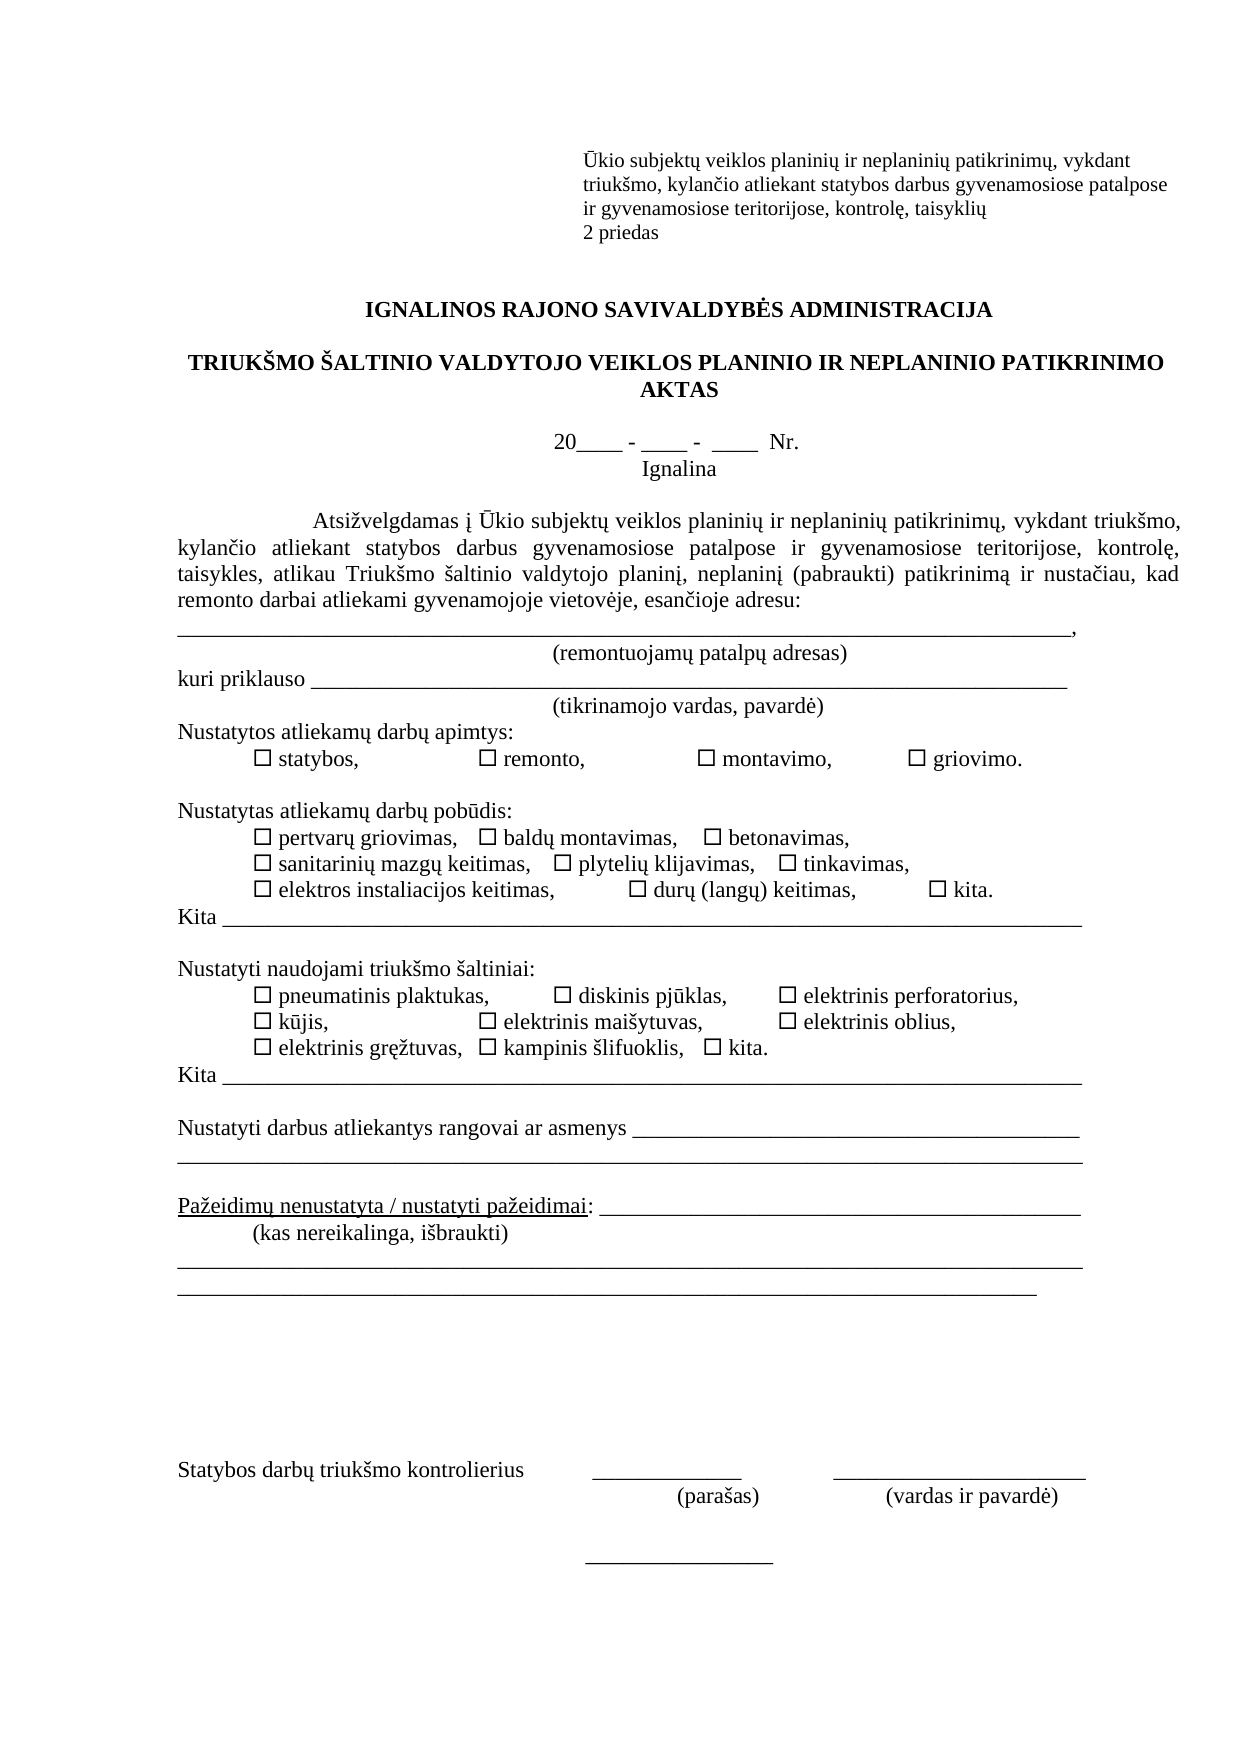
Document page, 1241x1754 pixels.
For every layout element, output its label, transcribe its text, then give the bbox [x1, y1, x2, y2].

text Kita ___________________________________________________________________________ [177, 1061, 1181, 1087]
text IGNALINOS RAJONO SAVIVALDYBĖS ADMINISTRACIJA [177, 297, 1181, 323]
text 2 priedas [583, 220, 1181, 244]
text Nustatyti darbus atliekantys rangovai ar asmenys _______________________________________ [177, 1113, 1181, 1140]
text Pažeidimų nenustatyta / nustatyti pažeidimai: __________________________________________ [177, 1193, 1181, 1219]
text TRIUKŠMO ŠALTINIO VALDYTOJO VEIKLOS PLANINIO IR NEPLANINIO PATIKRINIMO [177, 349, 1181, 376]
text ______________________________________________________________________________, [177, 613, 1181, 639]
text ir gyvenamosiose teritorijose, kontrolę, taisyklių [583, 196, 1181, 220]
text (kas nereikalinga, išbraukti) [177, 1219, 1181, 1245]
text Nustatytos atliekamų darbų apimtys: [177, 718, 1181, 744]
text  elektrinis gręžtuvas,  kampinis šlifuoklis,  kita. [177, 1034, 1181, 1061]
text Statybos darbų triukšmo kontrolierius _____________ ______________________ [177, 1456, 1181, 1482]
text  pneumatinis plaktukas,  diskinis pjūklas,  elektrinis perforatorius, [177, 982, 1181, 1008]
text  elektros instaliacijos keitimas,  durų (langų) keitimas,  kita. [177, 876, 1181, 903]
text Ignalina [177, 455, 1181, 481]
text _______________ [177, 1538, 1181, 1566]
text Nustatytas atliekamų darbų pobūdis: [177, 797, 1181, 824]
text kuri priklauso __________________________________________________________________ [177, 666, 1181, 692]
text Kita ___________________________________________________________________________ [177, 903, 1181, 929]
text  sanitarinių mazgų keitimas,  plytelių klijavimas,  tinkavimas, [177, 850, 1181, 876]
text 20____ - ____ - ____ Nr. [177, 428, 1181, 455]
text _______________________________________________________________________________ [177, 1245, 1181, 1272]
text _______________________________________________________________________________ [177, 1140, 1181, 1166]
text triukšmo, kylančio atliekant statybos darbus gyvenamosiose patalpose [583, 172, 1181, 196]
text AKTAS [177, 376, 1181, 402]
text (remontuojamų patalpų adresas) [477, 639, 1181, 666]
text (parašas) (vardas ir pavardė) [177, 1482, 1181, 1509]
text  kūjis,  elektrinis maišytuvas,  elektrinis oblius, [177, 1008, 1181, 1034]
text Atsižvelgdamas į Ūkio subjektų veiklos planinių ir neplaninių patikrinimų, vykdant triukšmo, kylančio atliekant statybos darbus gyvenamosiose patalpose ir gyvenamosiose teritorijose, kontrolę, taisykles, atlikau Triukšmo šaltinio valdytojo planinį, neplaninį (pabraukti) patikrinimą ir nustačiau, kad remonto darbai atliekami gyvenamojoje vietovėje, esančioje adresu: [177, 507, 1181, 613]
text  statybos,  remonto,  montavimo,  griovimo. [177, 744, 1181, 771]
text Nustatyti naudojami triukšmo šaltiniai: [177, 955, 1181, 982]
text ___________________________________________________________________________ [177, 1272, 1181, 1298]
text (tikrinamojo vardas, pavardė) [477, 692, 1181, 718]
text Ūkio subjektų veiklos planinių ir neplaninių patikrinimų, vykdant [583, 148, 1181, 172]
text  pertvarų griovimas,  baldų montavimas,  betonavimas, [177, 824, 1181, 850]
